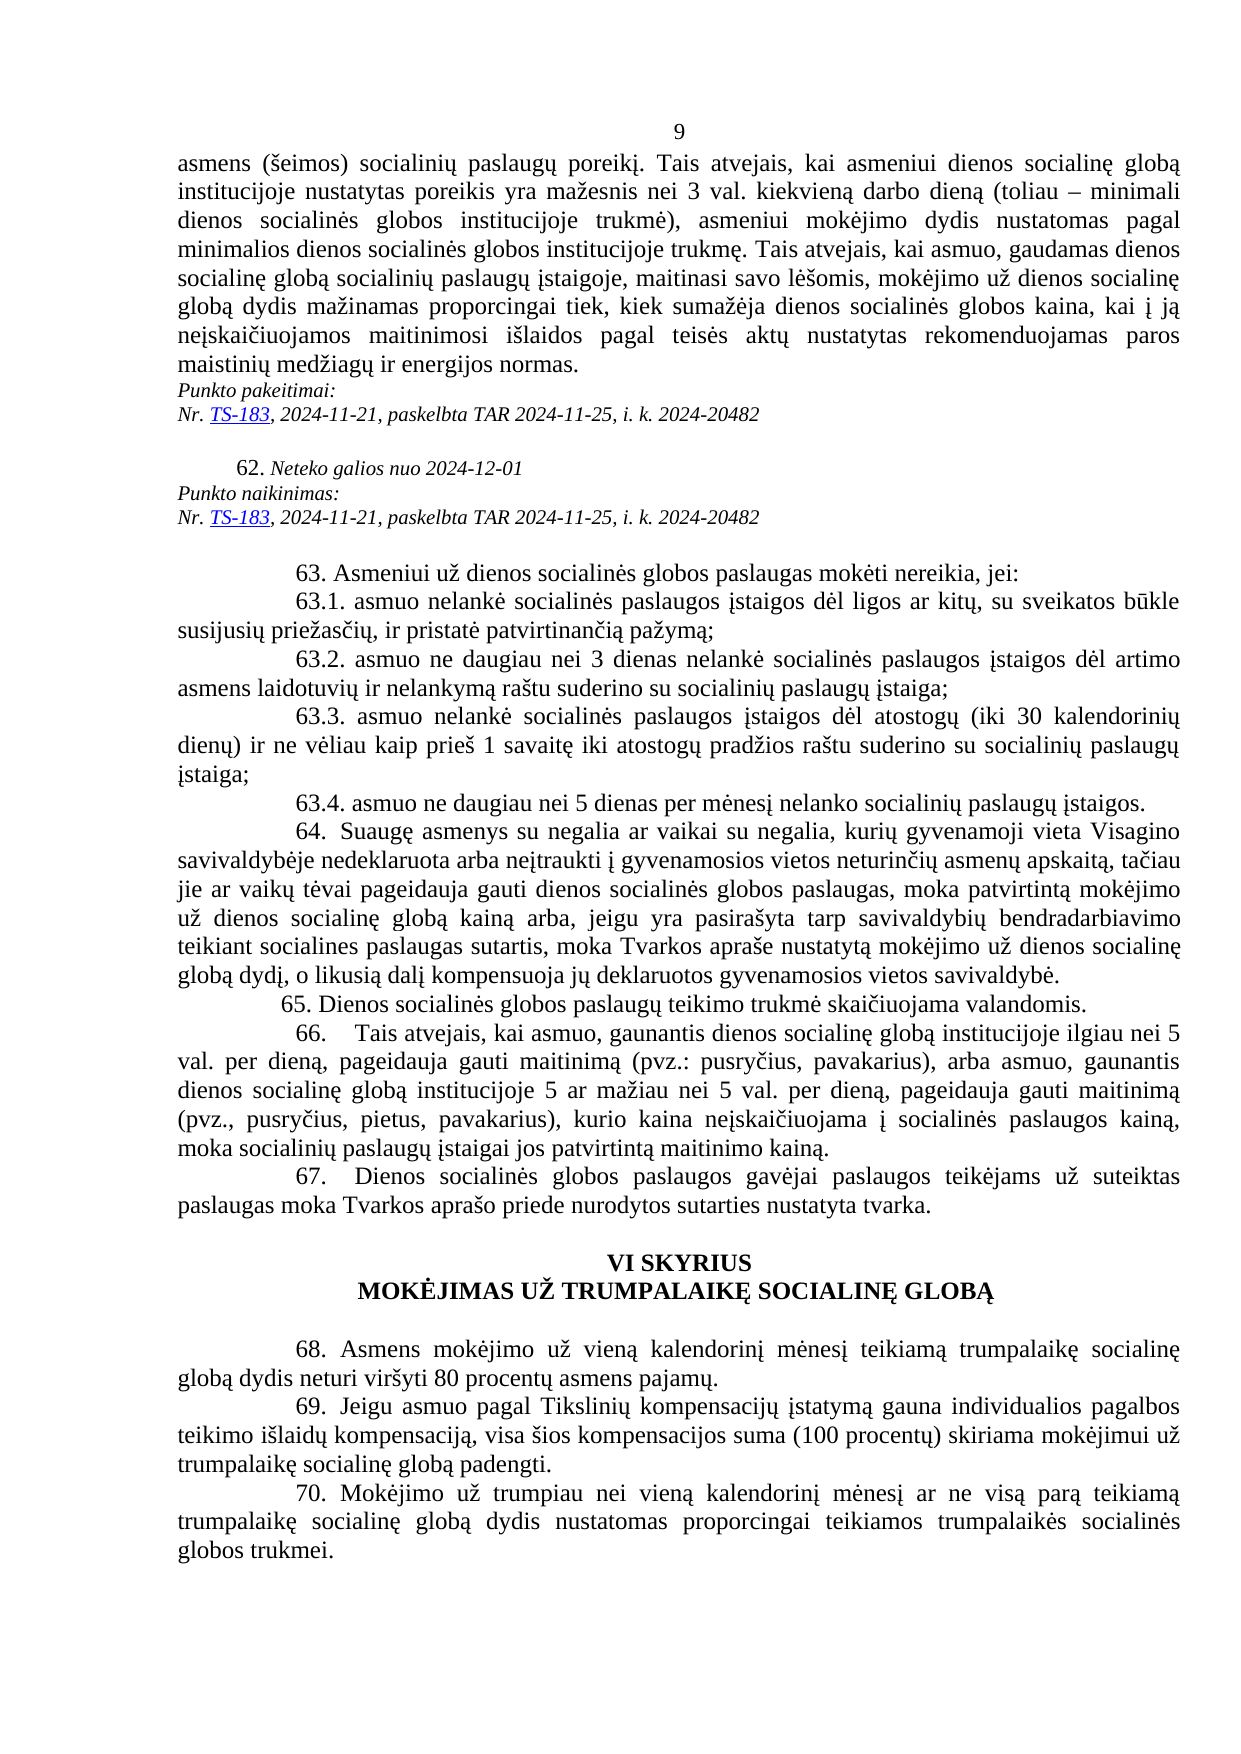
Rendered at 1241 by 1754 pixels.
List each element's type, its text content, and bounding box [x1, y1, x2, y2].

text Nr. TS-183, 2024-11-21, paskelbta TAR 2024-11-25, i. k. 2024-20482 [177, 402, 1181, 426]
text 63.4. asmuo ne daugiau nei 5 dienas per mėnesį nelanko socialinių paslaugų įstaigos. [177, 788, 1181, 816]
text MOKĖJIMAS UŽ TRUMPALAIKĘ SOCIALINĘ GLOBĄ [177, 1276, 1181, 1305]
text 63.2. asmuo ne daugiau nei 3 dienas nelankė socialinės paslaugos įstaigos dėl artimo asmens laidotuvių ir nelankymą raštu suderino su socialinių paslaugų įstaiga; [177, 644, 1181, 701]
text 67. Dienos socialinės globos paslaugos gavėjai paslaugos teikėjams už suteiktas paslaugas moka Tvarkos aprašo priede nurodytos sutarties nustatyta tvarka. [177, 1161, 1181, 1219]
text Punkto naikinimas: [177, 481, 1181, 505]
text 68. Asmens mokėjimo už vieną kalendorinį mėnesį teikiamą trumpalaikę socialinę globą dydis neturi viršyti 80 procentų asmens pajamų. [177, 1334, 1181, 1391]
text 64. Suaugę asmenys su negalia ar vaikai su negalia, kurių gyvenamoji vieta Visagino savivaldybėje nedeklaruota arba neįtraukti į gyvenamosios vietos neturinčių asmenų apskaitą, tačiau jie ar vaikų tėvai pageidauja gauti dienos socialinės globos paslaugas, moka patvirtintą mokėjimo už dienos socialinę globą kainą arba, jeigu yra pasirašyta tarp savivaldybių bendradarbiavimo teikiant socialines paslaugas sutartis, moka Tvarkos apraše nustatytą mokėjimo už dienos socialinę globą dydį, o likusią dalį kompensuoja jų deklaruotos gyvenamosios vietos savivaldybė. [177, 816, 1181, 989]
text asmens (šeimos) socialinių paslaugų poreikį. Tais atvejais, kai asmeniui dienos socialinę globą institucijoje nustatytas poreikis yra mažesnis nei 3 val. kiekvieną darbo dieną (toliau – minimali dienos socialinės globos institucijoje trukmė), asmeniui mokėjimo dydis nustatomas pagal minimalios dienos socialinės globos institucijoje trukmę. Tais atvejais, kai asmuo, gaudamas dienos socialinę globą socialinių paslaugų įstaigoje, maitinasi savo lėšomis, mokėjimo už dienos socialinę globą dydis mažinamas proporcingai tiek, kiek sumažėja dienos socialinės globos kaina, kai į ją neįskaičiuojamos maitinimosi išlaidos pagal teisės aktų nustatytas rekomenduojamas paros maistinių medžiagų ir energijos normas. [177, 148, 1181, 378]
text 63.1. asmuo nelankė socialinės paslaugos įstaigos dėl ligos ar kitų, su sveikatos būkle susijusių priežasčių, ir pristatė patvirtinančią pažymą; [177, 586, 1181, 644]
text 70. Mokėjimo už trumpiau nei vieną kalendorinį mėnesį ar ne visą parą teikiamą trumpalaikę socialinę globą dydis nustatomas proporcingai teikiamos trumpalaikės socialinės globos trukmei. [177, 1478, 1181, 1564]
text 62. Neteko galios nuo 2024-12-01 [177, 454, 1181, 481]
text 69. Jeigu asmuo pagal Tikslinių kompensacijų įstatymą gauna individualios pagalbos teikimo išlaidų kompensaciją, visa šios kompensacijos suma (100 procentų) skiriama mokėjimui už trumpalaikę socialinę globą padengti. [177, 1391, 1181, 1478]
text Punkto pakeitimai: [177, 378, 1181, 402]
text 63. Asmeniui už dienos socialinės globos paslaugas mokėti nereikia, jei: [295, 558, 1181, 586]
text 63.3. asmuo nelankė socialinės paslaugos įstaigos dėl atostogų (iki 30 kalendorinių dienų) ir ne vėliau kaip prieš 1 savaitę iki atostogų pradžios raštu suderino su socialinių paslaugų įstaiga; [177, 701, 1181, 788]
text Nr. TS-183, 2024-11-21, paskelbta TAR 2024-11-25, i. k. 2024-20482 [177, 505, 1181, 529]
text 66. Tais atvejais, kai asmuo, gaunantis dienos socialinę globą institucijoje ilgiau nei 5 val. per dieną, pageidauja gauti maitinimą (pvz.: pusryčius, pavakarius), arba asmuo, gaunantis dienos socialinę globą institucijoje 5 ar mažiau nei 5 val. per dieną, pageidauja gauti maitinimą (pvz., pusryčius, pietus, pavakarius), kurio kaina neįskaičiuojama į socialinės paslaugos kainą, moka socialinių paslaugų įstaigai jos patvirtintą maitinimo kainą. [177, 1018, 1181, 1161]
text VI SKYRIUS [177, 1248, 1181, 1276]
text 65. Dienos socialinės globos paslaugų teikimo trukmė skaičiuojama valandomis. [281, 989, 1181, 1018]
